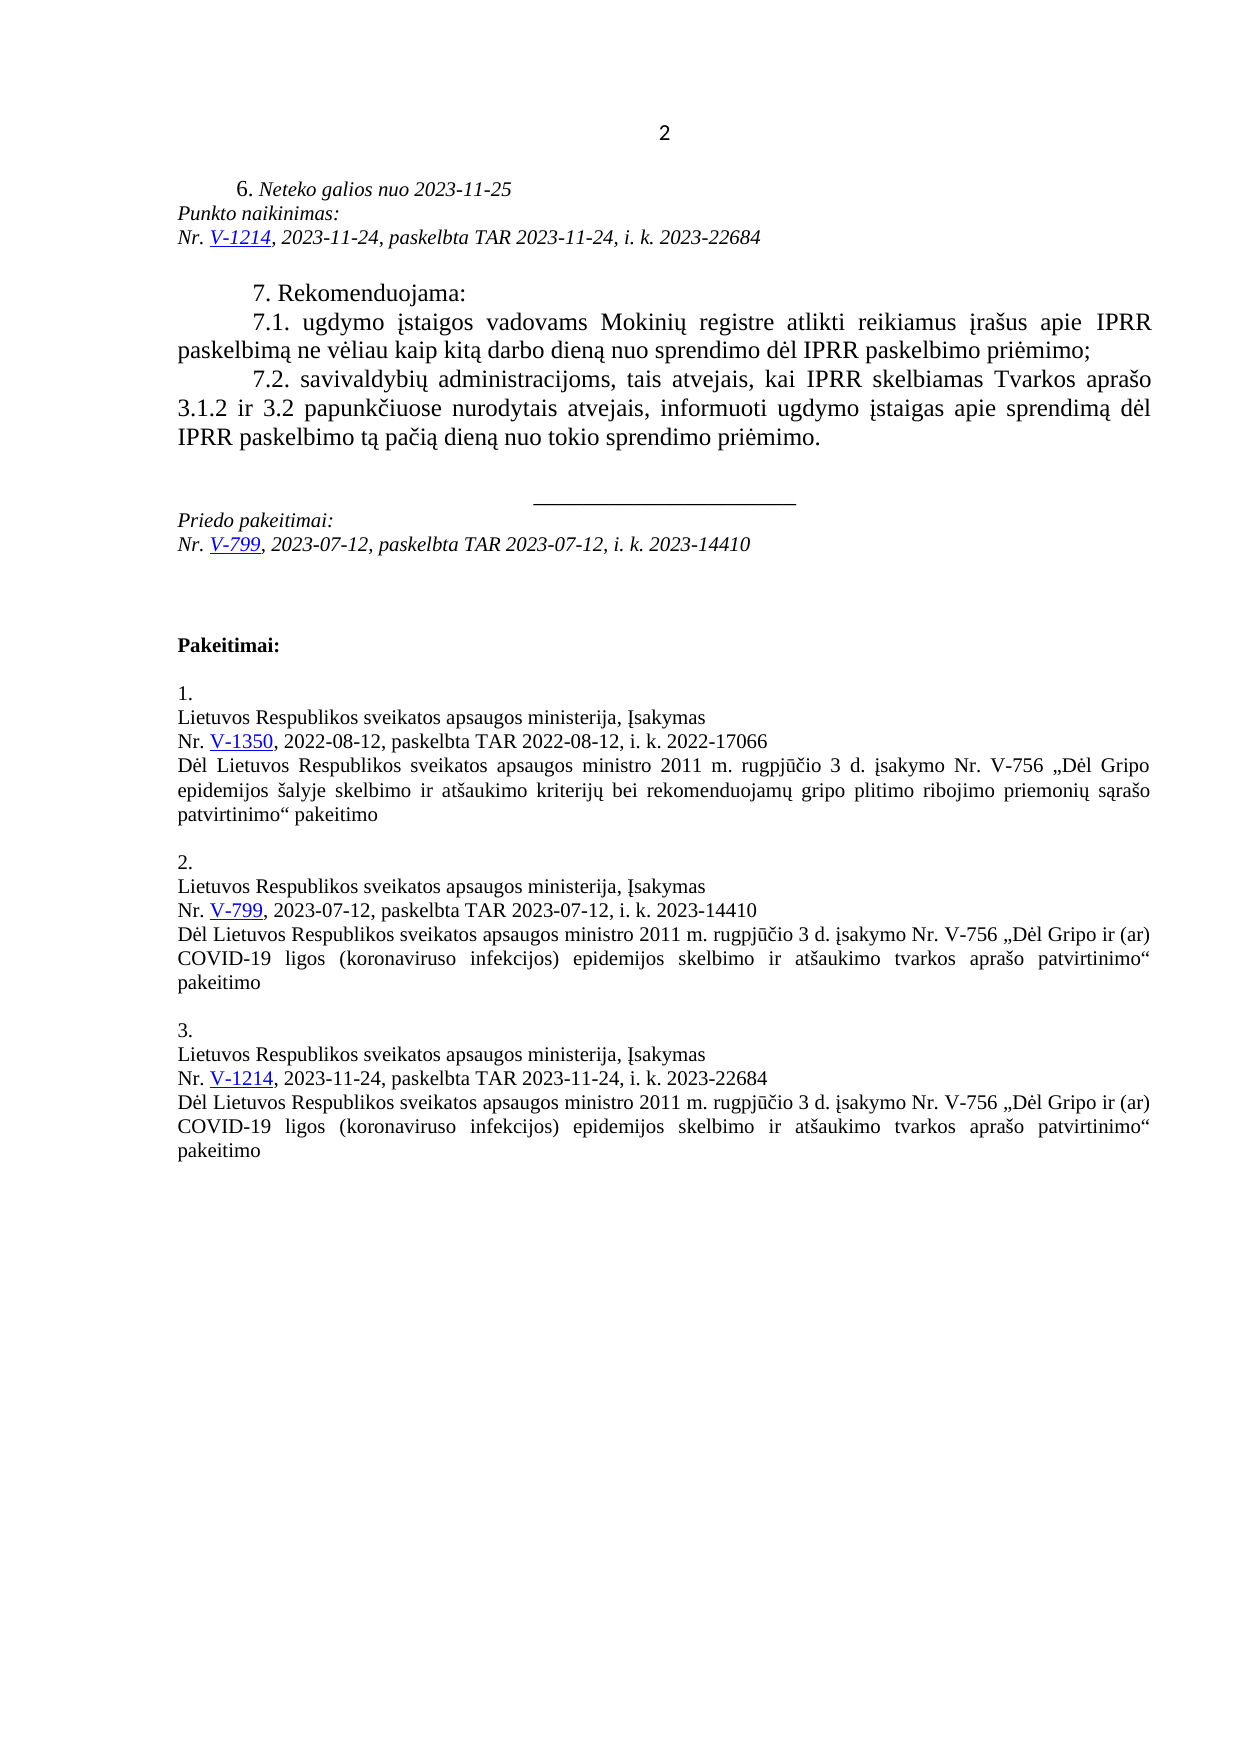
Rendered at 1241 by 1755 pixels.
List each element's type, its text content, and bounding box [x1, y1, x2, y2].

text Lietuvos Respublikos sveikatos apsaugos ministerija, Įsakymas [177, 1042, 1152, 1066]
text Lietuvos Respublikos sveikatos apsaugos ministerija, Įsakymas [177, 874, 1152, 898]
text 2. [177, 850, 1152, 874]
text Lietuvos Respublikos sveikatos apsaugos ministerija, Įsakymas [177, 705, 1152, 729]
text Punkto naikinimas: [177, 201, 1152, 225]
text Nr. V-1214, 2023-11-24, paskelbta TAR 2023-11-24, i. k. 2023-22684 [177, 225, 1152, 249]
text Nr. V-799, 2023-07-12, paskelbta TAR 2023-07-12, i. k. 2023-14410 [177, 898, 1152, 922]
text Priedo pakeitimai: [177, 508, 1152, 532]
text 7.1. ugdymo įstaigos vadovams Mokinių registre atlikti reikiamus įrašus apie IPRR paskelbimą ne vėliau kaip kitą darbo dieną nuo sprendimo dėl IPRR paskelbimo priėmimo; [177, 307, 1152, 364]
text Nr. V-1350, 2022-08-12, paskelbta TAR 2022-08-12, i. k. 2022-17066 [177, 729, 1152, 753]
text Dėl Lietuvos Respublikos sveikatos apsaugos ministro 2011 m. rugpjūčio 3 d. įsakymo Nr. V-756 „Dėl Gripo epidemijos šalyje skelbimo ir atšaukimo kriterijų bei rekomenduojamų gripo plitimo ribojimo priemonių sąrašo patvirtinimo“ pakeitimo [177, 753, 1152, 826]
text Dėl Lietuvos Respublikos sveikatos apsaugos ministro 2011 m. rugpjūčio 3 d. įsakymo Nr. V-756 „Dėl Gripo ir (ar) COVID-19 ligos (koronaviruso infekcijos) epidemijos skelbimo ir atšaukimo tvarkos aprašo patvirtinimo“ pakeitimo [177, 1090, 1152, 1162]
text 1. [177, 681, 1152, 705]
text _____________________ [177, 479, 1152, 508]
text Dėl Lietuvos Respublikos sveikatos apsaugos ministro 2011 m. rugpjūčio 3 d. įsakymo Nr. V-756 „Dėl Gripo ir (ar) COVID-19 ligos (koronaviruso infekcijos) epidemijos skelbimo ir atšaukimo tvarkos aprašo patvirtinimo“ pakeitimo [177, 922, 1152, 994]
text Nr. V-1214, 2023-11-24, paskelbta TAR 2023-11-24, i. k. 2023-22684 [177, 1066, 1152, 1090]
text Nr. V-799, 2023-07-12, paskelbta TAR 2023-07-12, i. k. 2023-14410 [177, 532, 1152, 556]
text 6. Neteko galios nuo 2023-11-25 [177, 175, 1152, 201]
text Pakeitimai: [177, 633, 1152, 657]
text 3. [177, 1018, 1152, 1042]
text 7. Rekomenduojama: [177, 278, 1152, 307]
text 7.2. savivaldybių administracijoms, tais atvejais, kai IPRR skelbiamas Tvarkos aprašo 3.1.2 ir 3.2 papunkčiuose nurodytais atvejais, informuoti ugdymo įstaigas apie sprendimą dėl IPRR paskelbimo tą pačią dieną nuo tokio sprendimo priėmimo. [177, 364, 1152, 451]
